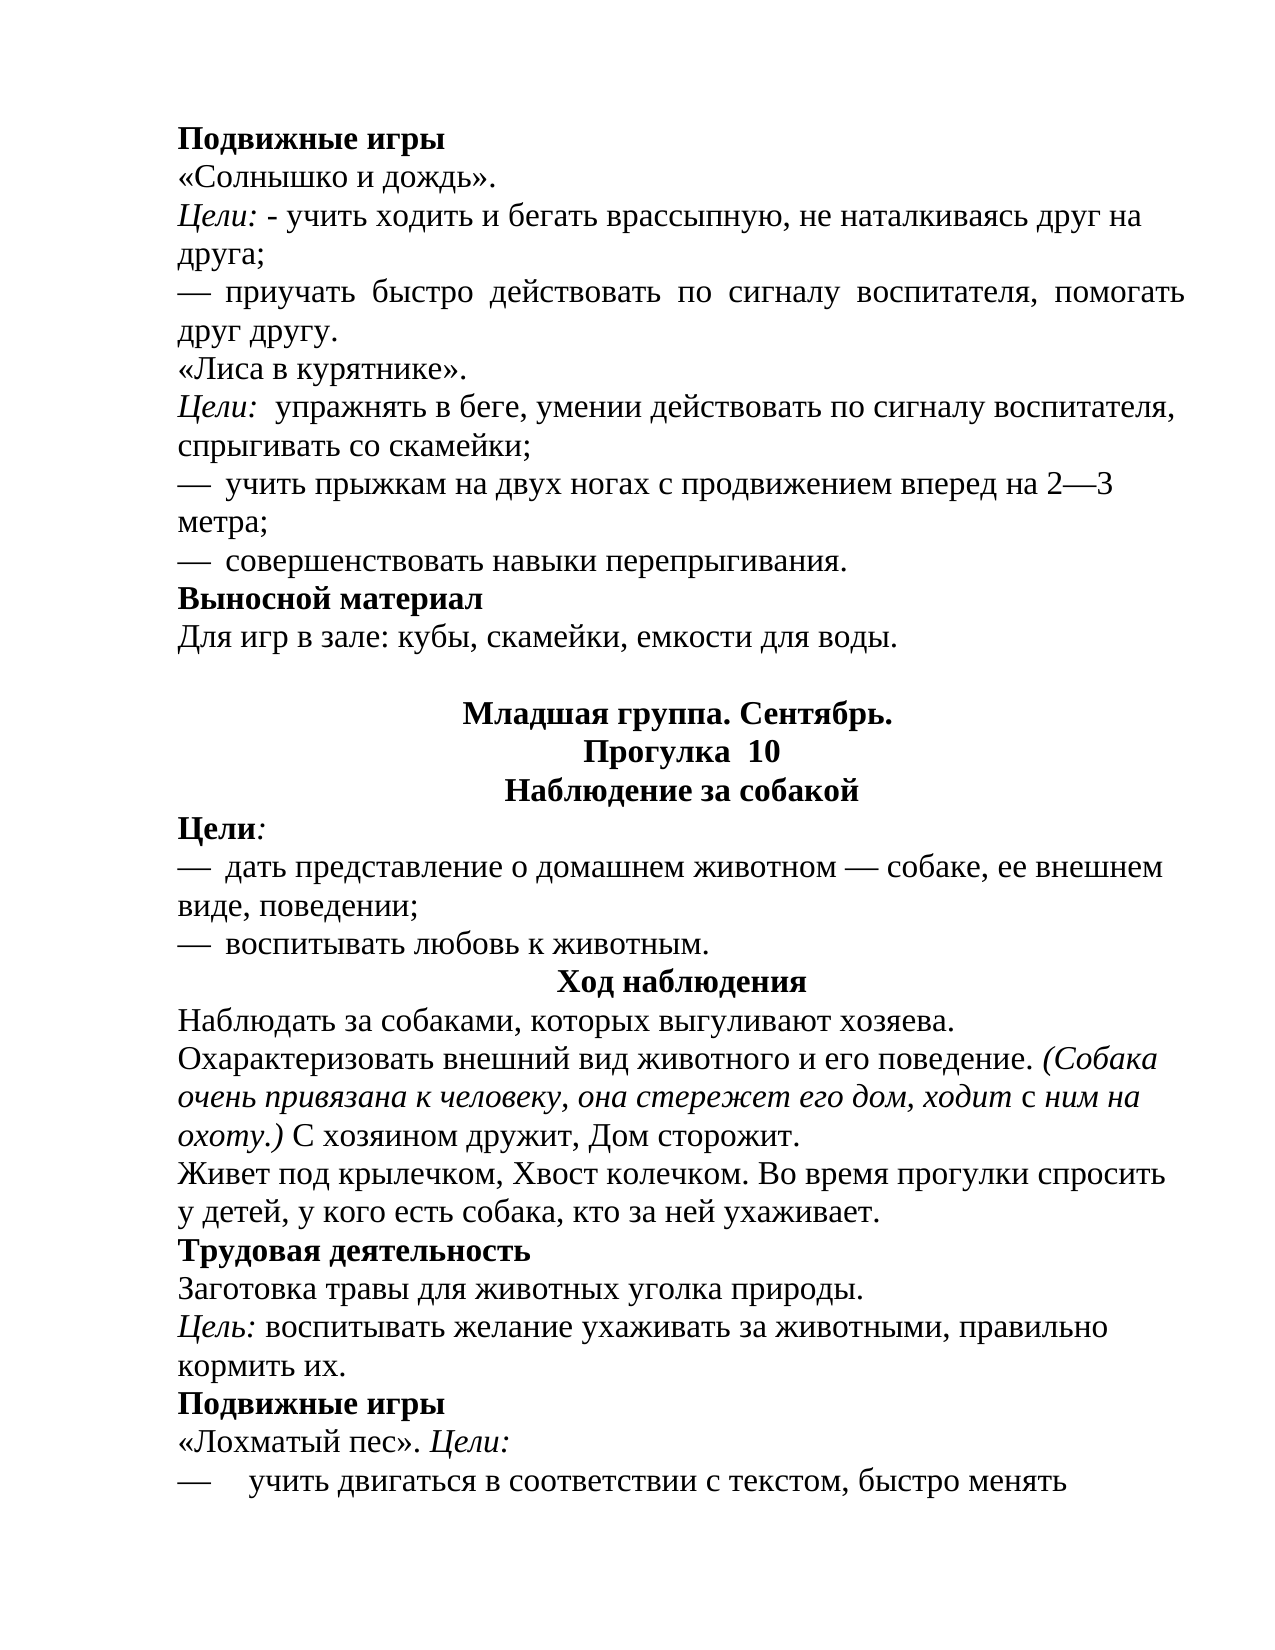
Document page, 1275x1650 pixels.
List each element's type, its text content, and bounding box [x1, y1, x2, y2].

text Для игр в зале: кубы, скамейки, емкости для воды. [177, 616, 1186, 655]
text Цели: - учить ходить и бегать врассыпную, не наталкиваясь друг на друга; [177, 195, 1186, 271]
text — воспитывать любовь к животным. [177, 923, 1186, 961]
text Цели: упражнять в беге, умении действовать по сигналу воспитателя, спрыгивать со скамейки; [177, 386, 1186, 463]
text Подвижные игры [177, 1383, 1186, 1421]
text «Лохматый пес». Цели: [177, 1421, 1186, 1460]
text Цели: [177, 808, 1186, 846]
text Цель: воспитывать желание ухаживать за животными, правильно кормить их. [177, 1306, 1186, 1383]
text — дать представление о домашнем животном — собаке, ее внешнем виде, поведении; [177, 846, 1186, 923]
text Прогулка 10 [177, 731, 1186, 770]
text Трудовая деятельность [177, 1230, 1186, 1268]
text Наблюдать за собаками, которых выгуливают хозяева. Охарактеризовать внешний вид животного и его поведение. (Собака очень привязана к человеку, она стережет его дом, ходит с ним на охоту.) С хозяином дружит, Дом сторожит. [177, 1000, 1186, 1153]
text Наблюдение за собакой [177, 770, 1186, 808]
text Подвижные игры [177, 118, 1186, 156]
text Живет под крылечком, Хвост колечком. Во время прогулки спросить у детей, у кого есть собака, кто за ней ухаживает. [177, 1153, 1186, 1230]
text — совершенствовать навыки перепрыгивания. [177, 540, 1186, 578]
text «Солнышко и дождь». [177, 156, 1186, 195]
text Младшая группа. Сентябрь. [177, 693, 1186, 731]
text Заготовка травы для животных уголка природы. [177, 1268, 1186, 1306]
text — учить двигаться в соответствии с текстом, быстро менять [177, 1460, 1186, 1498]
text — приучать быстро действовать по сигналу воспитателя, помогать друг другу. [177, 271, 1186, 348]
text Выносной материал [177, 578, 1186, 616]
text «Лиса в курятнике». [177, 348, 1186, 386]
text Ход наблюдения [177, 961, 1186, 1000]
text — учить прыжкам на двух ногах с продвижением вперед на 2—3 метра; [177, 463, 1186, 540]
